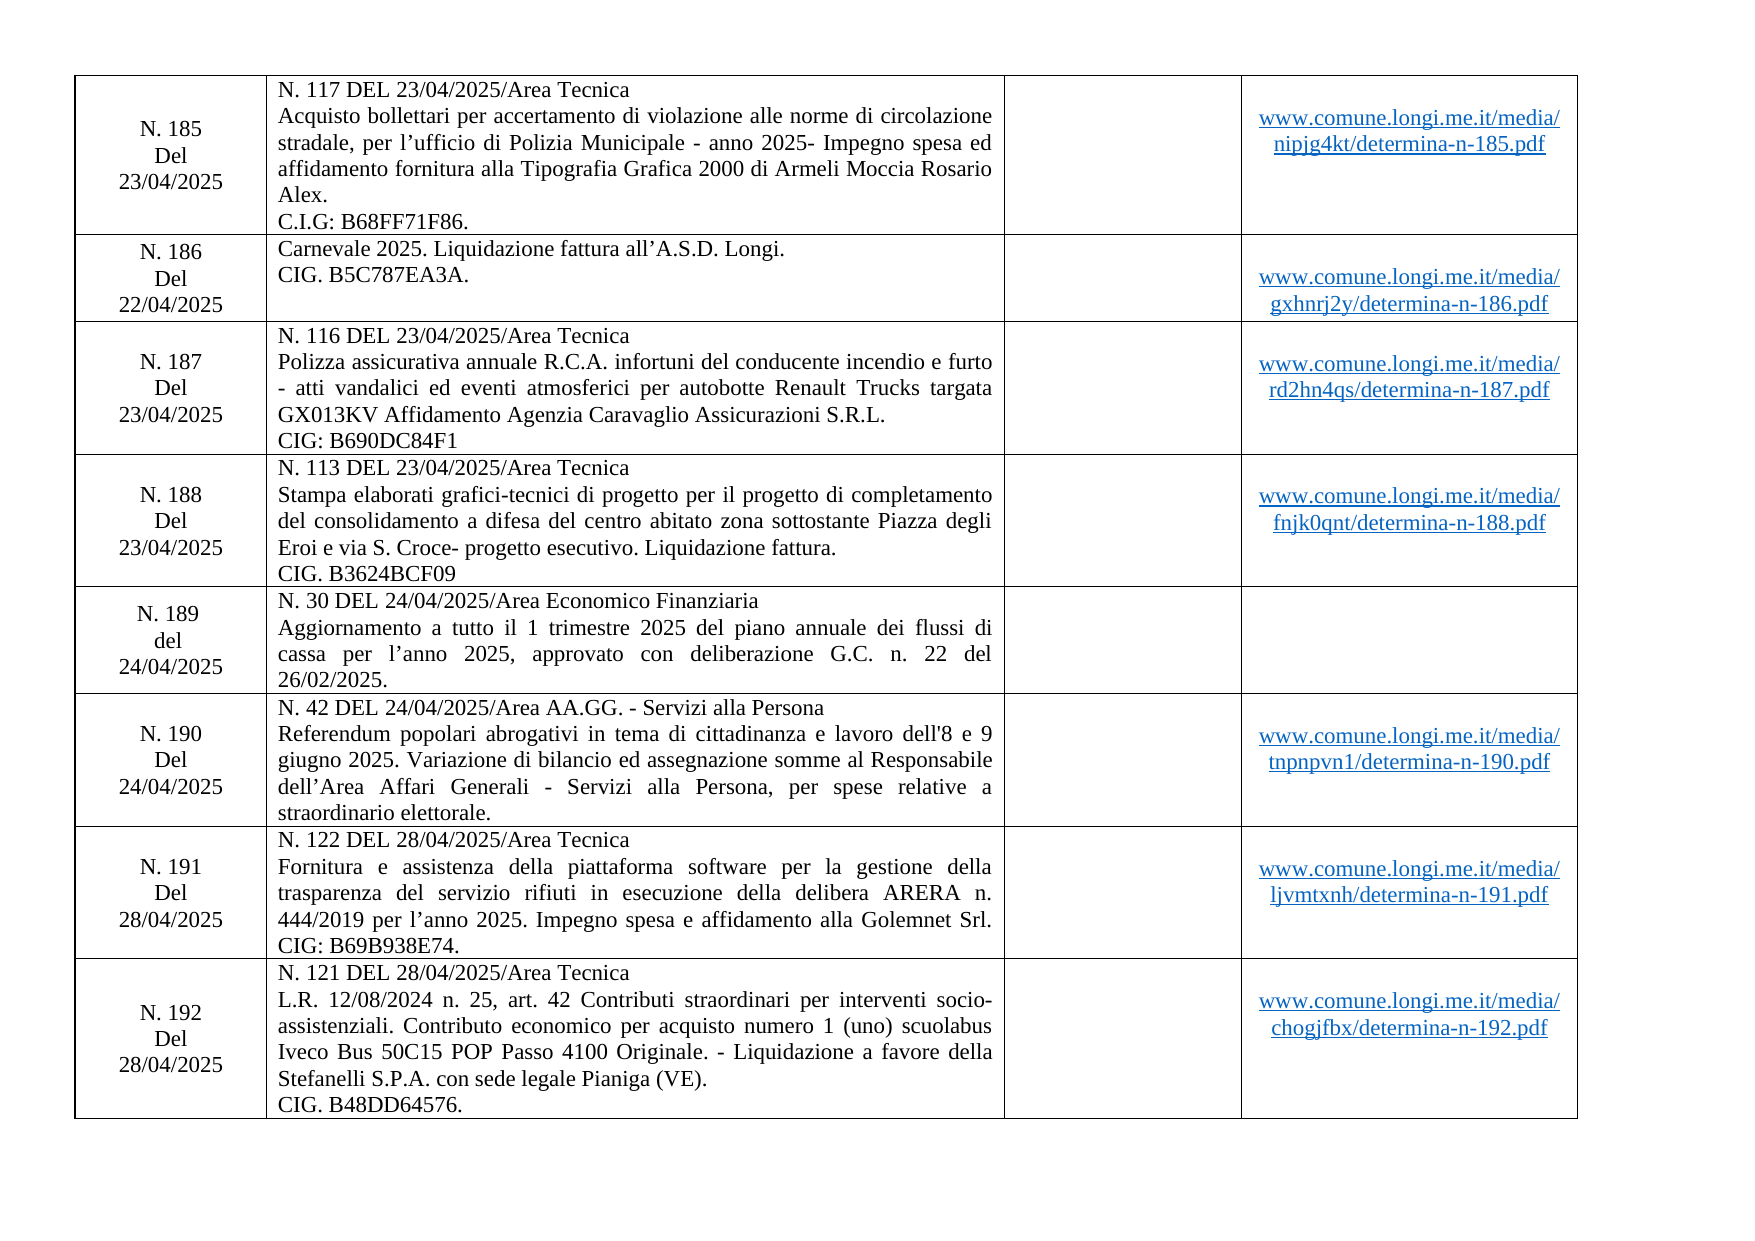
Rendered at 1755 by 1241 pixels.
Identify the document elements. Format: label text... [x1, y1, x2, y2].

table_cell N. 191 Del 28/04/2025 [76, 827, 266, 958]
table_cell N. 116 DEL 23/04/2025/Area Tecnica Polizza assicurativa annuale R.C.A. infortuni del conducente incendio e furto - atti vandalici ed eventi atmosferici per autobotte Renault Trucks targata GX013KV Affidamento Agenzia Caravaglio Assicurazioni S.R.L. CIG: B690DC84F1 [267, 322, 1004, 453]
table_cell N. 117 DEL 23/04/2025/Area Tecnica Acquisto bollettari per accertamento di violazione alle norme di circolazione stradale, per l’ufficio di Polizia Municipale - anno 2025- Impegno spesa ed affidamento fornitura alla Tipografia Grafica 2000 di Armeli Moccia Rosario Alex. C.I.G: B68FF71F86. [267, 76, 1004, 234]
table_cell [1005, 959, 1241, 1117]
table_cell Carnevale 2025. Liquidazione fattura all’A.S.D. Longi. CIG. B5C787EA3A. [267, 235, 1004, 321]
table_cell N. 185 Del 23/04/2025 [76, 76, 266, 234]
table_cell www.comune.longi.me.it/media/rd2hn4qs/determina-n-187.pdf [1242, 322, 1577, 453]
table_cell N. 187 Del 23/04/2025 [76, 322, 266, 453]
table_cell N. 30 DEL 24/04/2025/Area Economico Finanziaria Aggiornamento a tutto il 1 trimestre 2025 del piano annuale dei flussi di cassa per l’anno 2025, approvato con deliberazione G.C. n. 22 del 26/02/2025. [267, 587, 1004, 693]
table_cell www.comune.longi.me.it/media/nipjg4kt/determina-n-185.pdf [1242, 76, 1577, 234]
table_cell [1005, 235, 1241, 321]
table_cell www.comune.longi.me.it/media/gxhnrj2y/determina-n-186.pdf [1242, 235, 1577, 321]
table_cell www.comune.longi.me.it/media/fnjk0qnt/determina-n-188.pdf [1242, 455, 1577, 586]
table_cell [1242, 587, 1577, 693]
table_cell N. 42 DEL 24/04/2025/Area AA.GG. - Servizi alla Persona Referendum popolari abrogativi in tema di cittadinanza e lavoro dell'8 e 9 giugno 2025. Variazione di bilancio ed assegnazione somme al Responsabile dell’Area Affari Generali - Servizi alla Persona, per spese relative a straordinario elettorale. [267, 694, 1004, 826]
table_cell N. 190 Del 24/04/2025 [76, 694, 266, 826]
table_cell [1005, 455, 1241, 586]
table_cell [1005, 694, 1241, 826]
table_cell N. 122 DEL 28/04/2025/Area Tecnica Fornitura e assistenza della piattaforma software per la gestione della trasparenza del servizio rifiuti in esecuzione della delibera ARERA n. 444/2019 per l’anno 2025. Impegno spesa e affidamento alla Golemnet Srl. CIG: B69B938E74. [267, 827, 1004, 958]
table_cell [1005, 827, 1241, 958]
table_cell [1005, 587, 1241, 693]
table_cell www.comune.longi.me.it/media/chogjfbx/determina-n-192.pdf [1242, 959, 1577, 1117]
table_cell www.comune.longi.me.it/media/ljvmtxnh/determina-n-191.pdf [1242, 827, 1577, 958]
table_cell N. 186 Del 22/04/2025 [76, 235, 266, 321]
table_cell N. 188 Del 23/04/2025 [76, 455, 266, 586]
table_cell N. 121 DEL 28/04/2025/Area Tecnica L.R. 12/08/2024 n. 25, art. 42 Contributi straordinari per interventi socio-assistenziali. Contributo economico per acquisto numero 1 (uno) scuolabus Iveco Bus 50C15 POP Passo 4100 Originale. - Liquidazione a favore della Stefanelli S.P.A. con sede legale Pianiga (VE). CIG. B48DD64576. [267, 959, 1004, 1117]
table_cell [1005, 322, 1241, 453]
table_cell [1005, 76, 1241, 234]
table_cell N. 189 del 24/04/2025 [76, 587, 266, 693]
table_cell N. 113 DEL 23/04/2025/Area Tecnica Stampa elaborati grafici-tecnici di progetto per il progetto di completamento del consolidamento a difesa del centro abitato zona sottostante Piazza degli Eroi e via S. Croce- progetto esecutivo. Liquidazione fattura. CIG. B3624BCF09 [267, 455, 1004, 586]
table_cell www.comune.longi.me.it/media/tnpnpvn1/determina-n-190.pdf [1242, 694, 1577, 826]
table_cell N. 192 Del 28/04/2025 [76, 959, 266, 1117]
